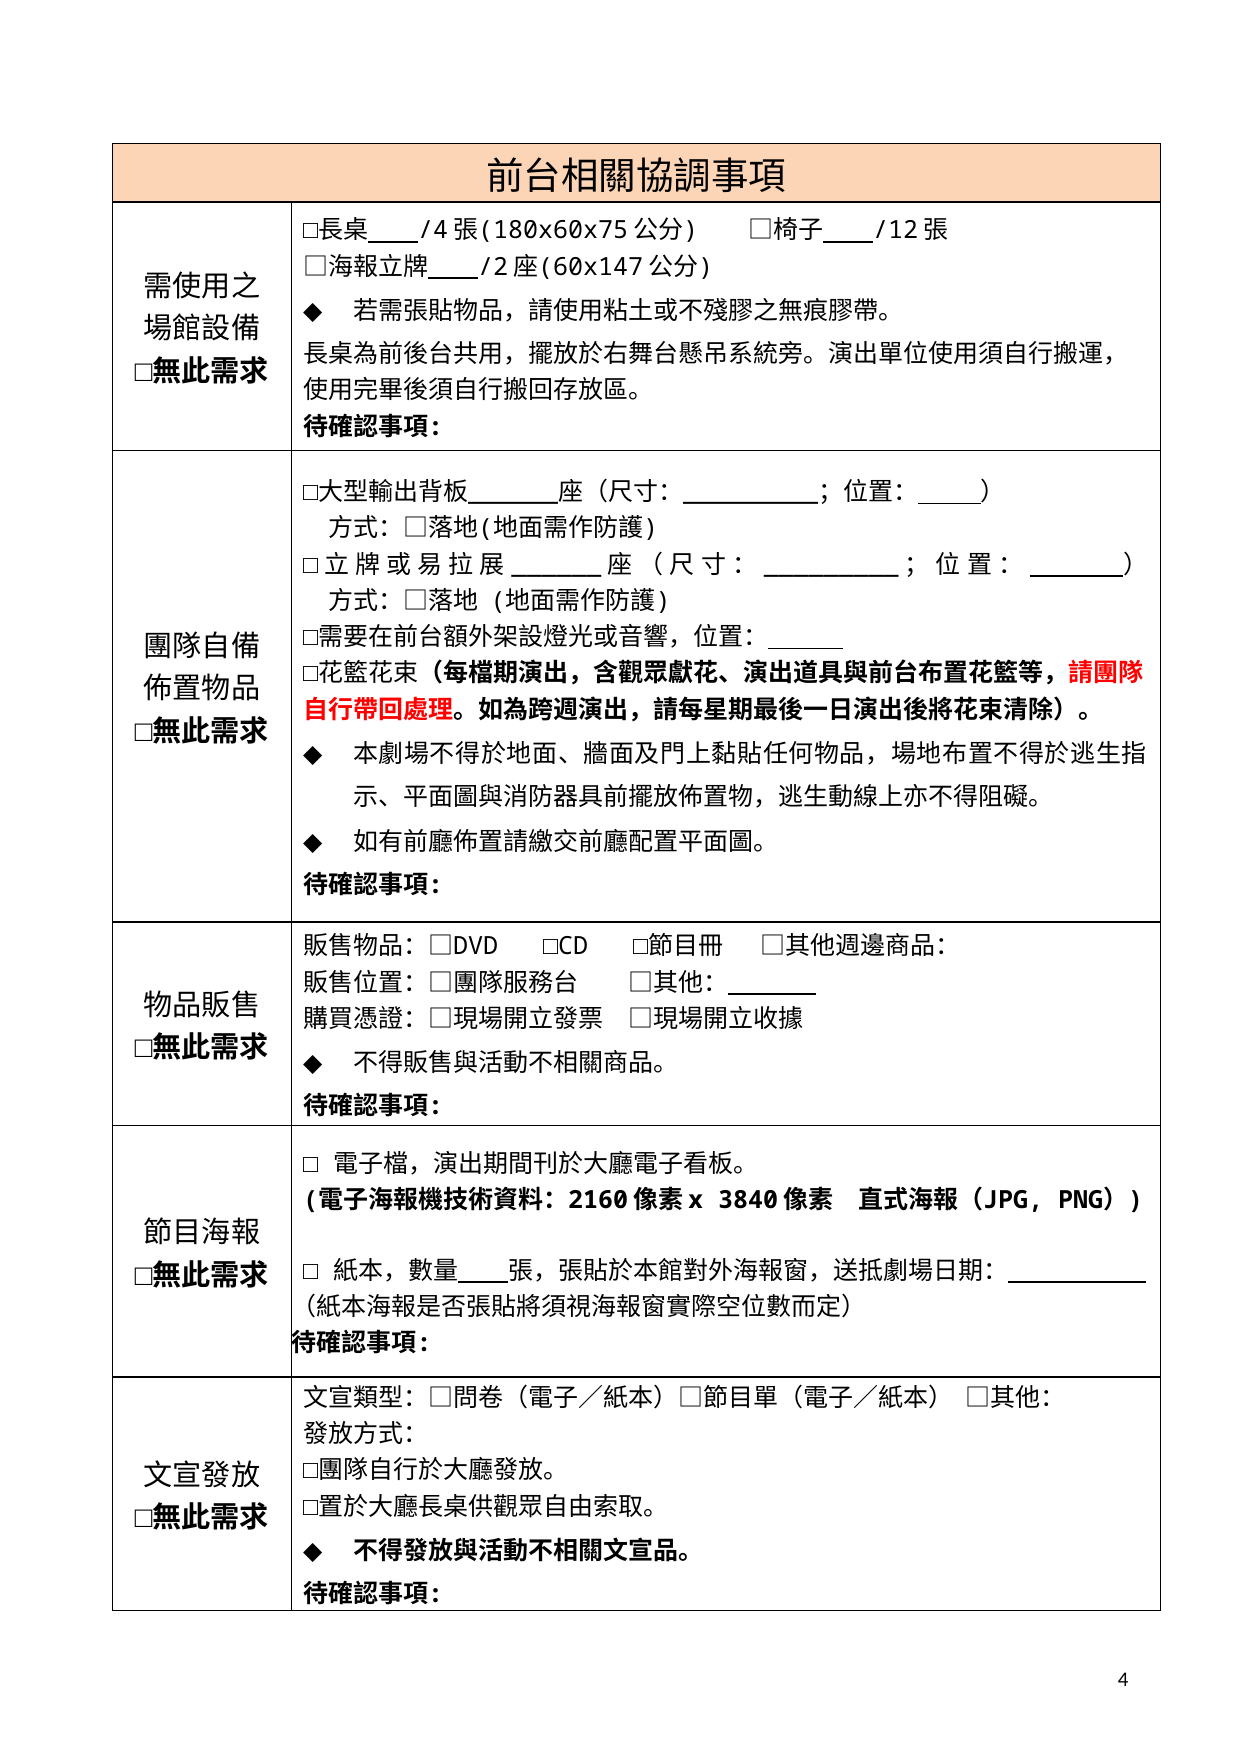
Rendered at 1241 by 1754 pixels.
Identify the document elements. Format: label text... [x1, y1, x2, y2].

table_cell 物品販售 □無此需求 [113, 923, 291, 1125]
table_cell □大型輸出背板______座（尺寸：_________；位置： ） 方式：□落地(地面需作防護) □立牌或易拉展______座（尺寸：_________；位置： ） 方式：□落地 (地面需作防護) □需要在前台額外架設燈光或音響，位置： □花籃花束（每檔期演出，含觀眾獻花、演出道具與前台布置花籃等，請團隊自行帶回處理。如為跨週演出，請每星期最後一日演出後將花束清除）。 本劇場不得於地面、牆面及門上黏貼任何物品，場地布置不得於逃生指示、平面圖與消防器具前擺放佈置物，逃生動線上亦不得阻礙。 如有前廳佈置請繳交前廳配置平面圖。 待確認事項: [292, 451, 1160, 921]
table_header 前台相關協調事項 [113, 144, 1160, 201]
table_cell 文宣類型：□問卷（電子／紙本）□節目單（電子／紙本） □其他： 發放方式： □團隊自行於大廳發放。 □置於大廳長桌供觀眾自由索取。 不得發放與活動不相關文宣品。 待確認事項: [292, 1378, 1160, 1610]
table_cell 團隊自備 佈置物品 □無此需求 [113, 451, 291, 921]
table_cell □長桌 /4張(180x60x75公分) □椅子 /12張 □海報立牌 /2座(60x147公分) 若需張貼物品，請使用粘土或不殘膠之無痕膠帶。 長桌為前後台共用，擺放於右舞台懸吊系統旁。演出單位使用須自行搬運，使用完畢後須自行搬回存放區。 待確認事項: [292, 203, 1160, 450]
table_cell 文宣發放 □無此需求 [113, 1378, 291, 1610]
table_cell □ 電子檔，演出期間刊於大廳電子看板。 (電子海報機技術資料：2160像素x 3840像素 直式海報（JPG, PNG）) □ 紙本，數量 張，張貼於本館對外海報窗，送抵劇場日期： （紙本海報是否張貼將須視海報窗實際空位數而定） 待確認事項: [292, 1126, 1160, 1376]
table_cell 節目海報 □無此需求 [113, 1126, 291, 1376]
table_cell 販售物品：□DVD □CD □節目冊 □其他週邊商品： 販售位置：□團隊服務台 □其他： 購買憑證：□現場開立發票 □現場開立收據 不得販售與活動不相關商品。 待確認事項: [292, 923, 1160, 1125]
table_cell 需使用之 場館設備 □無此需求 [113, 203, 291, 450]
